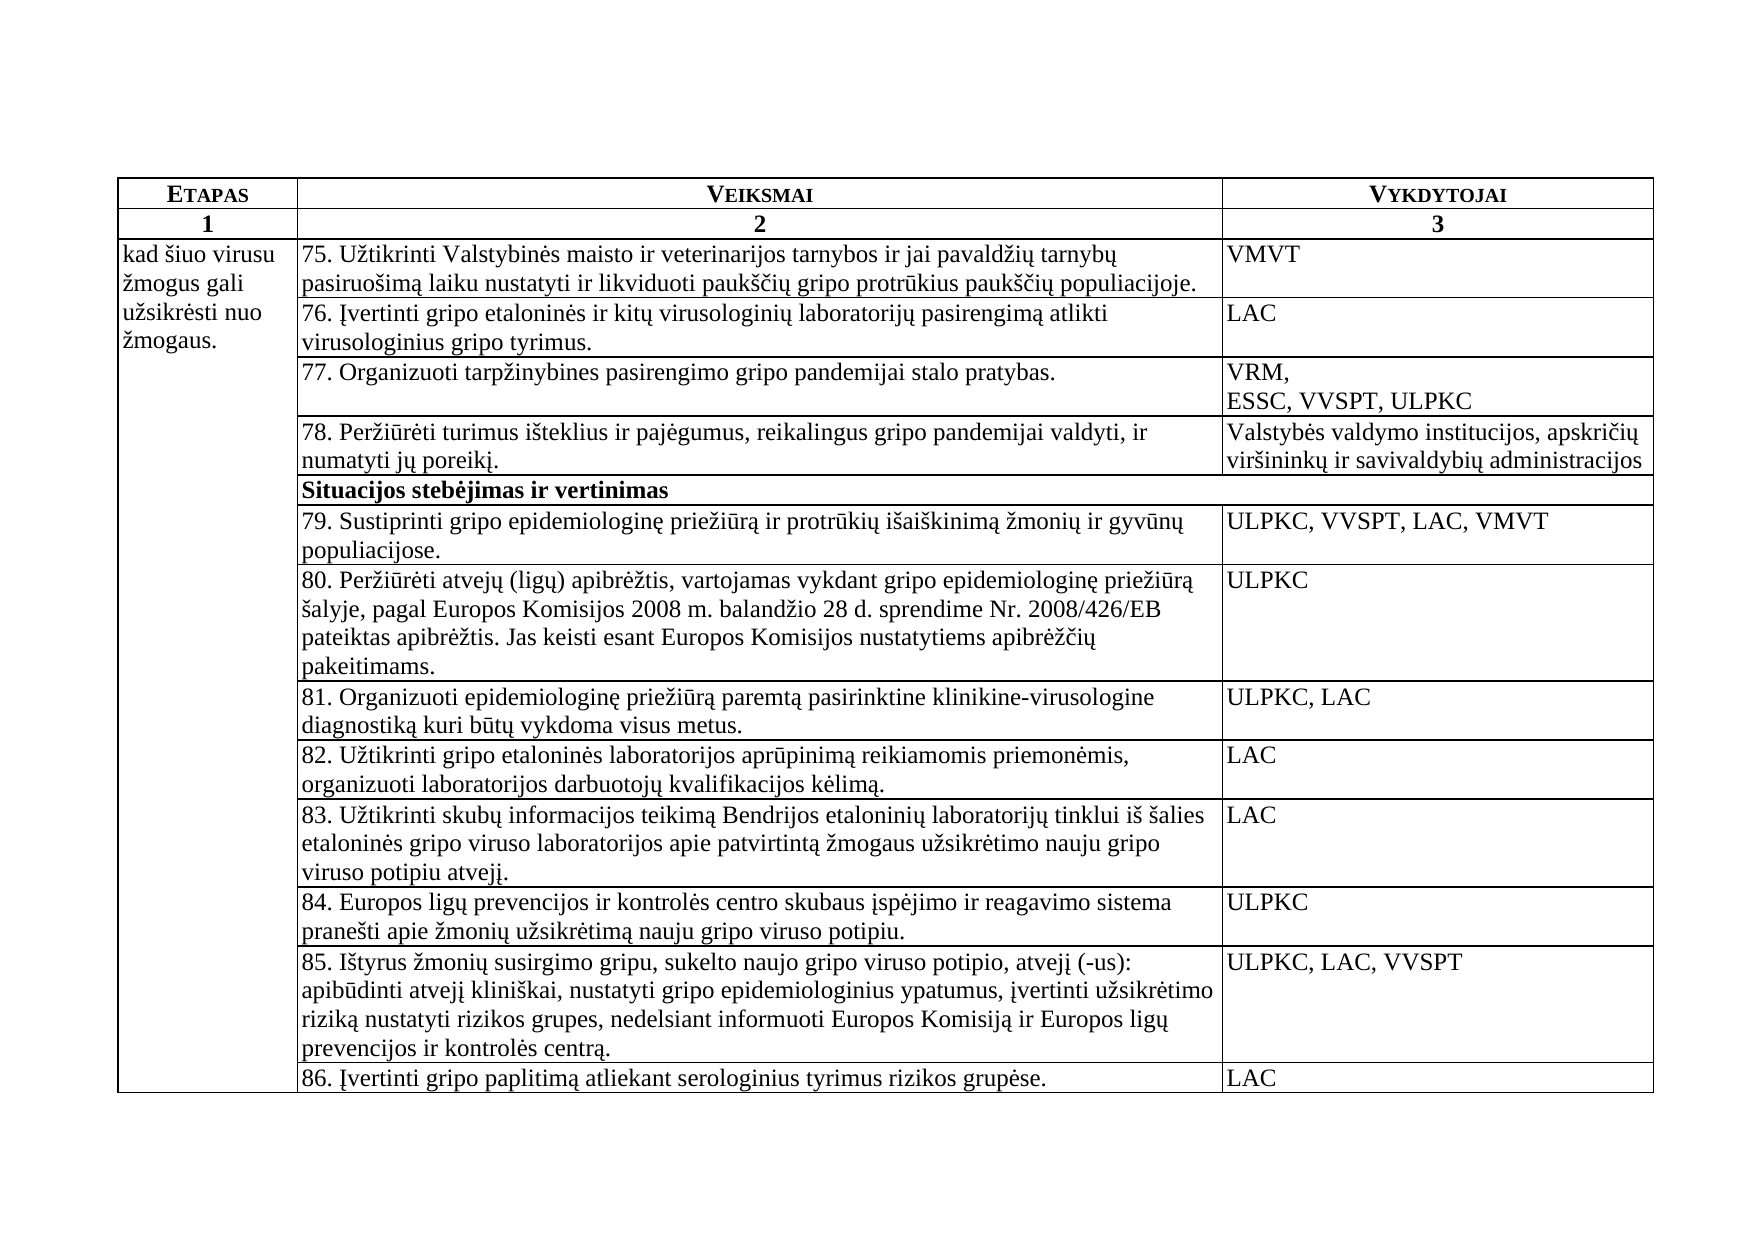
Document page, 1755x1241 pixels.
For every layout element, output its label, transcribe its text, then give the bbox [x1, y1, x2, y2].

table_cell 77. Organizuoti tarpžinybines pasirengimo gripo pandemijai stalo pratybas. [298, 358, 1222, 415]
table_cell LAC [1223, 298, 1653, 356]
table_cell 85. Ištyrus žmonių susirgimo gripu, sukelto naujo gripo viruso potipio, atvejį (-us): apibūdinti atvejį kliniškai, nustatyti gripo epidemiologinius ypatumus, įvertinti užsikrėtimo riziką nustatyti rizikos grupes, nedelsiant informuoti Europos Komisiją ir Europos ligų prevencijos ir kontrolės centrą. [298, 947, 1222, 1062]
table_cell LAC [1223, 1063, 1653, 1092]
table_cell 79. Sustiprinti gripo epidemiologinę priežiūrą ir protrūkių išaiškinimą žmonių ir gyvūnų populiacijose. [298, 506, 1222, 563]
table_cell 84. Europos ligų prevencijos ir kontrolės centro skubaus įspėjimo ir reagavimo sistema pranešti apie žmonių užsikrėtimą nauju gripo viruso potipiu. [298, 888, 1222, 945]
table_cell 3 [1223, 209, 1653, 238]
table_cell 81. Organizuoti epidemiologinę priežiūrą paremtą pasirinktine klinikine-virusologine diagnostiką kuri būtų vykdoma visus metus. [298, 682, 1222, 739]
table_cell ULPKC [1223, 565, 1653, 680]
table_cell 76. Įvertinti gripo etaloninės ir kitų virusologinių laboratorijų pasirengimą atlikti virusologinius gripo tyrimus. [298, 298, 1222, 356]
table_cell 80. Peržiūrėti atvejų (ligų) apibrėžtis, vartojamas vykdant gripo epidemiologinę priežiūrą šalyje, pagal Europos Komisijos 2008 m. balandžio 28 d. sprendime Nr. 2008/426/EB pateiktas apibrėžtis. Jas keisti esant Europos Komisijos nustatytiems apibrėžčių pakeitimams. [298, 565, 1222, 680]
table_cell 1 [119, 209, 297, 238]
table_cell ULPKC [1223, 888, 1653, 945]
table_cell VRM, ESSC, VVSPT, ULPKC [1223, 358, 1653, 415]
table_cell VMVT [1223, 240, 1653, 297]
table_cell 78. Peržiūrėti turimus išteklius ir pajėgumus, reikalingus gripo pandemijai valdyti, ir numatyti jų poreikį. [298, 417, 1222, 474]
table_header Etapas [119, 179, 297, 207]
table_cell ULPKC, LAC, VVSPT [1223, 947, 1653, 1062]
table_header Veiksmai [298, 179, 1222, 207]
table_cell 86. Įvertinti gripo paplitimą atliekant serologinius tyrimus rizikos grupėse. [298, 1063, 1222, 1092]
table_cell LAC [1223, 741, 1653, 798]
table_cell 83. Užtikrinti skubų informacijos teikimą Bendrijos etaloninių laboratorijų tinklui iš šalies etaloninės gripo viruso laboratorijos apie patvirtintą žmogaus užsikrėtimo nauju gripo viruso potipiu atvejį. [298, 800, 1222, 886]
table_cell LAC [1223, 800, 1653, 886]
table_cell 82. Užtikrinti gripo etaloninės laboratorijos aprūpinimą reikiamomis priemonėmis, organizuoti laboratorijos darbuotojų kvalifikacijos kėlimą. [298, 741, 1222, 798]
table_cell Situacijos stebėjimas ir vertinimas [298, 476, 1653, 504]
table_cell ULPKC, VVSPT, LAC, VMVT [1223, 506, 1653, 563]
table_cell ULPKC, LAC [1223, 682, 1653, 739]
table_cell 75. Užtikrinti Valstybinės maisto ir veterinarijos tarnybos ir jai pavaldžių tarnybų pasiruošimą laiku nustatyti ir likviduoti paukščių gripo protrūkius paukščių populiacijoje. [298, 240, 1222, 297]
table_cell Valstybės valdymo institucijos, apskričių viršininkų ir savivaldybių administracijos [1223, 417, 1653, 474]
table_cell kad šiuo virusu žmogus gali užsikrėsti nuo žmogaus. [119, 240, 297, 1092]
table_header Vykdytojai [1223, 179, 1653, 207]
table_cell 2 [298, 209, 1222, 238]
